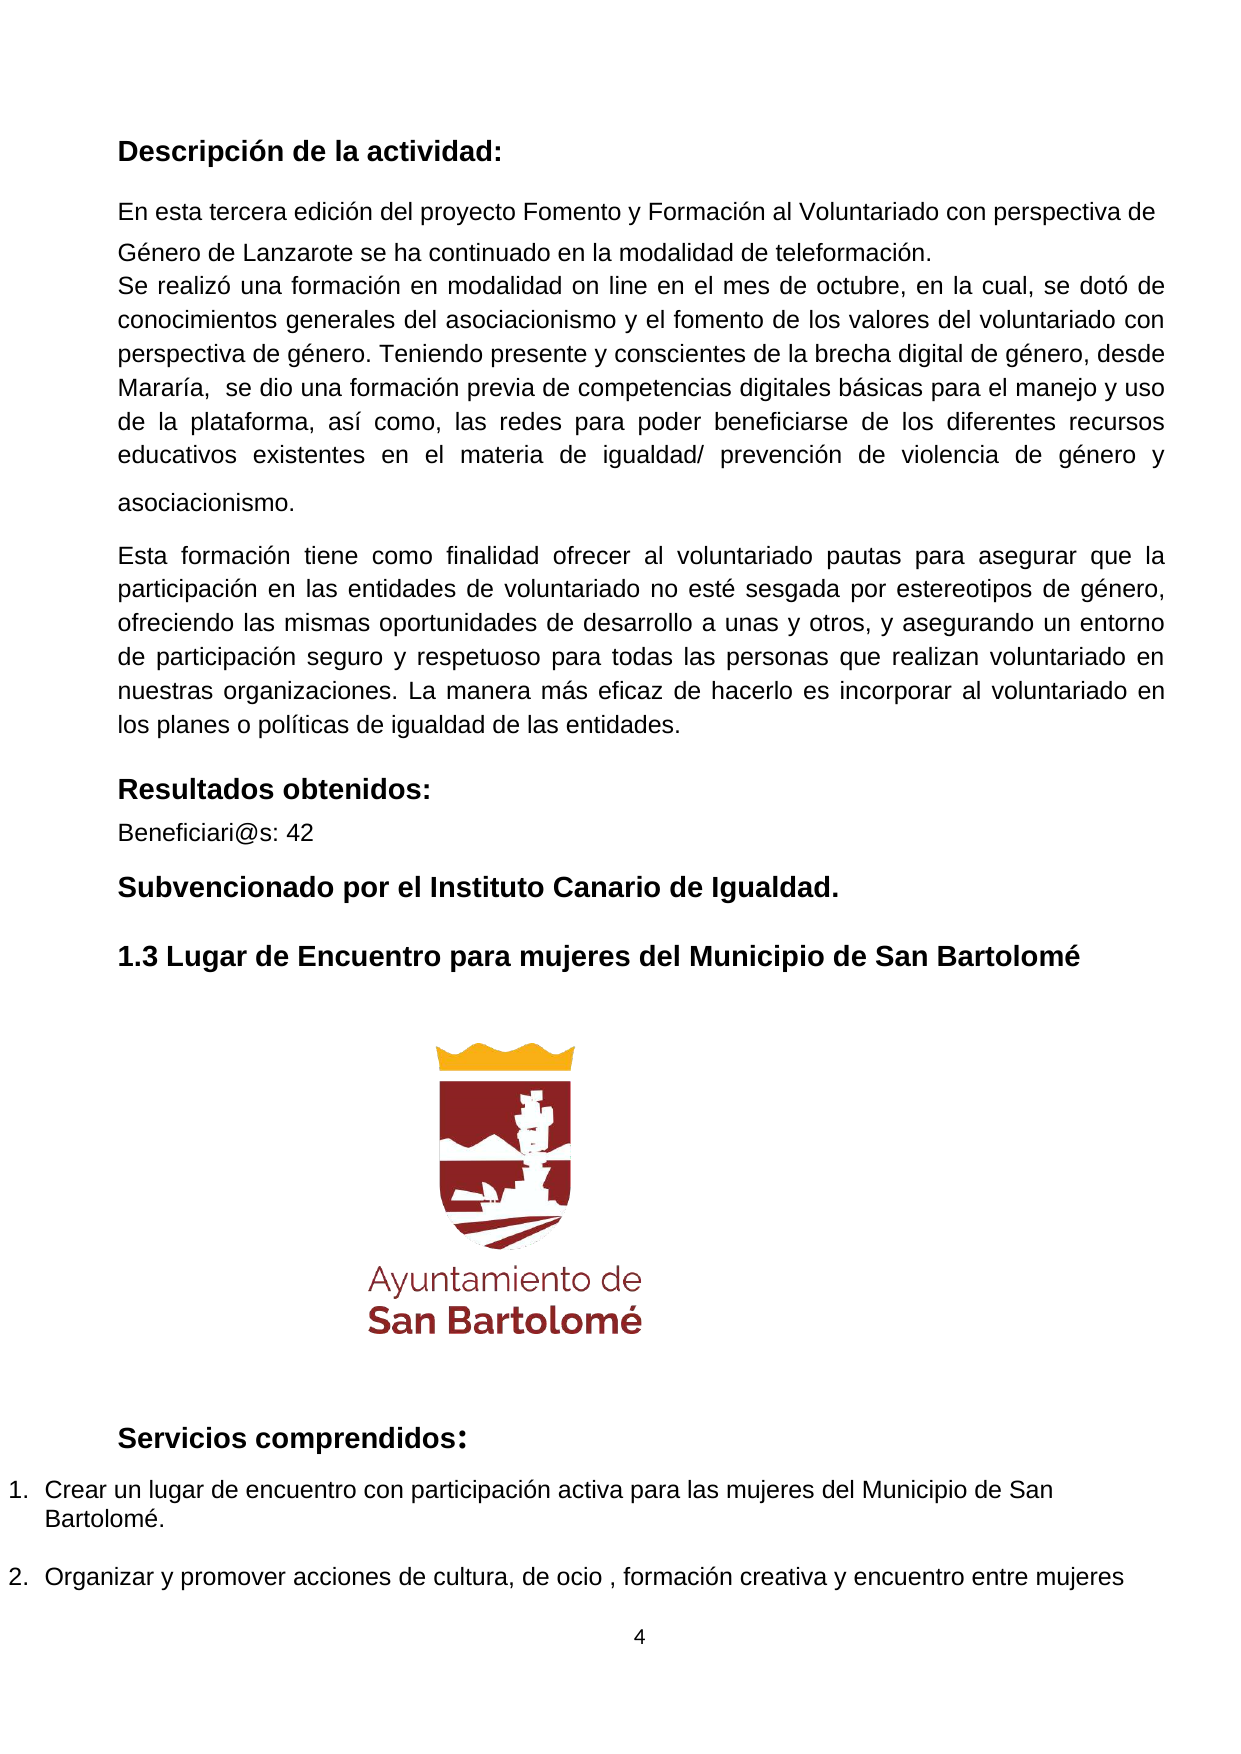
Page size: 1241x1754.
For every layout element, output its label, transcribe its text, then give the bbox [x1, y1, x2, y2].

text 1.3 Lugar de Encuentro para mujeres del Municipio de San Bartolomé [117, 939, 1167, 973]
text Esta formación tiene como finalidad ofrecer al voluntariado pautas para asegurar que la participación en las entidades de voluntariado no esté sesgada por estereotipos de género, ofreciendo las mismas oportunidades de desarrollo a unas y otros, y asegurando un entorno de participación seguro y respetuoso para todas las personas que realizan voluntariado en nuestras organizaciones. La manera más eficaz de hacerlo es incorporar al voluntariado en los planes o políticas de igualdad de las entidades. [117, 541, 1167, 739]
list Crear un lugar de encuentro con participación activa para las mujeres del Municipio de San Bartolomé. [8, 1474, 1167, 1533]
text En esta tercera edición del proyecto Fomento y Formación al Voluntariado con perspectiva de Género de Lanzarote se ha continuado en la modalidad de teleformación. [117, 197, 1167, 270]
text Resultados obtenidos: [117, 772, 1167, 806]
text Descripción de la actividad: [117, 134, 1167, 167]
list Organizar y promover acciones de cultura, de ocio , formación creativa y encuentro entre mujeres [8, 1562, 1167, 1590]
text Beneficiari@s: 42 [117, 818, 1167, 847]
text Se realizó una formación en modalidad on line en el mes de octubre, en la cual, se dotó de conocimientos generales del asociacionismo y el fomento de los valores del voluntariado con perspectiva de género. Teniendo presente y conscientes de la brecha digital de género, desde Mararía, se dio una formación previa de competencias digitales básicas para el manejo y uso de la plataforma, así como, las redes para poder beneficiarse de los diferentes recursos educativos existentes en el materia de igualdad/ prevención de violencia de género y asociacionismo. [117, 271, 1167, 520]
text Servicios comprendidos: [117, 1413, 1167, 1456]
text Subvencionado por el Instituto Canario de Igualdad. [117, 871, 1167, 904]
